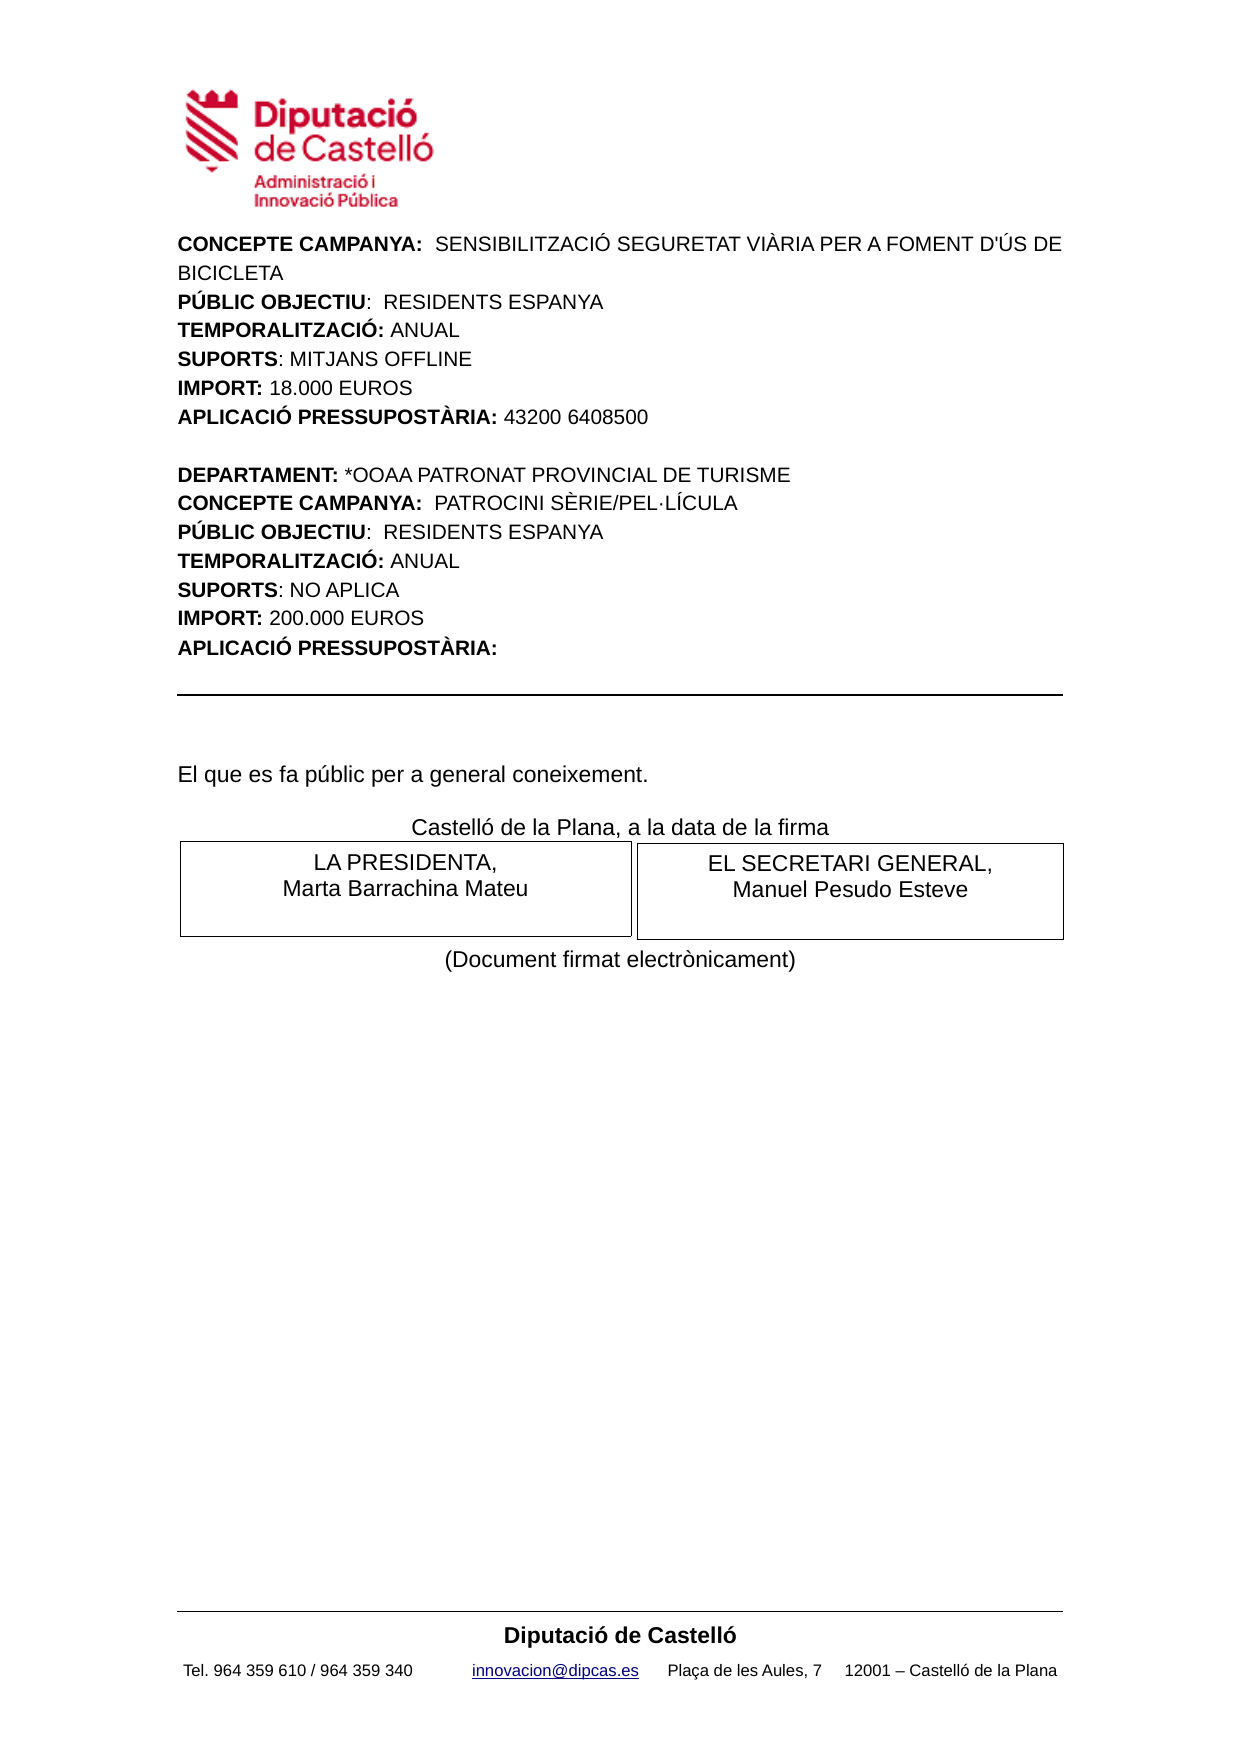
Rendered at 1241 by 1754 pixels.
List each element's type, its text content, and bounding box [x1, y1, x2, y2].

text CONCEPTE CAMPANYA: PATROCINI SÈRIE/PEL·LÍCULA [177, 491, 1063, 515]
text CONCEPTE CAMPANYA: SENSIBILITZACIÓ SEGURETAT VIÀRIA PER A FOMENT D'ÚS DE BICICLETA [177, 232, 1063, 285]
text El que es fa públic per a general coneixement. [177, 761, 1063, 787]
text SUPORTS: NO APLICA [177, 577, 1063, 601]
text APLICACIÓ PRESSUPOSTÀRIA: 43200 6408500 [177, 405, 1063, 429]
text Castelló de la Plana, a la data de la firma [177, 814, 1063, 840]
text Manuel Pesudo Esteve [652, 876, 1048, 903]
text PÚBLIC OBJECTIU: RESIDENTS ESPANYA [177, 289, 1063, 313]
text IMPORT: 200.000 EUROS [177, 606, 1063, 630]
text IMPORT: 18.000 EUROS [177, 376, 1063, 400]
text Marta Barrachina Mateu [194, 875, 616, 902]
text TEMPORALITZACIÓ: ANUAL [177, 549, 1063, 573]
text EL SECRETARI GENERAL, [652, 850, 1048, 876]
text LA PRESIDENTA, [194, 849, 616, 875]
picture [180, 80, 445, 221]
text TEMPORALITZACIÓ: ANUAL [177, 318, 1063, 342]
text SUPORTS: MITJANS OFFLINE [177, 347, 1063, 371]
text DEPARTAMENT: *OOAA PATRONAT PROVINCIAL DE TURISME [177, 462, 1063, 486]
text (Document firmat electrònicament) [177, 946, 1063, 972]
text PÚBLIC OBJECTIU: RESIDENTS ESPANYA [177, 520, 1063, 544]
text APLICACIÓ PRESSUPOSTÀRIA: [177, 635, 1063, 659]
